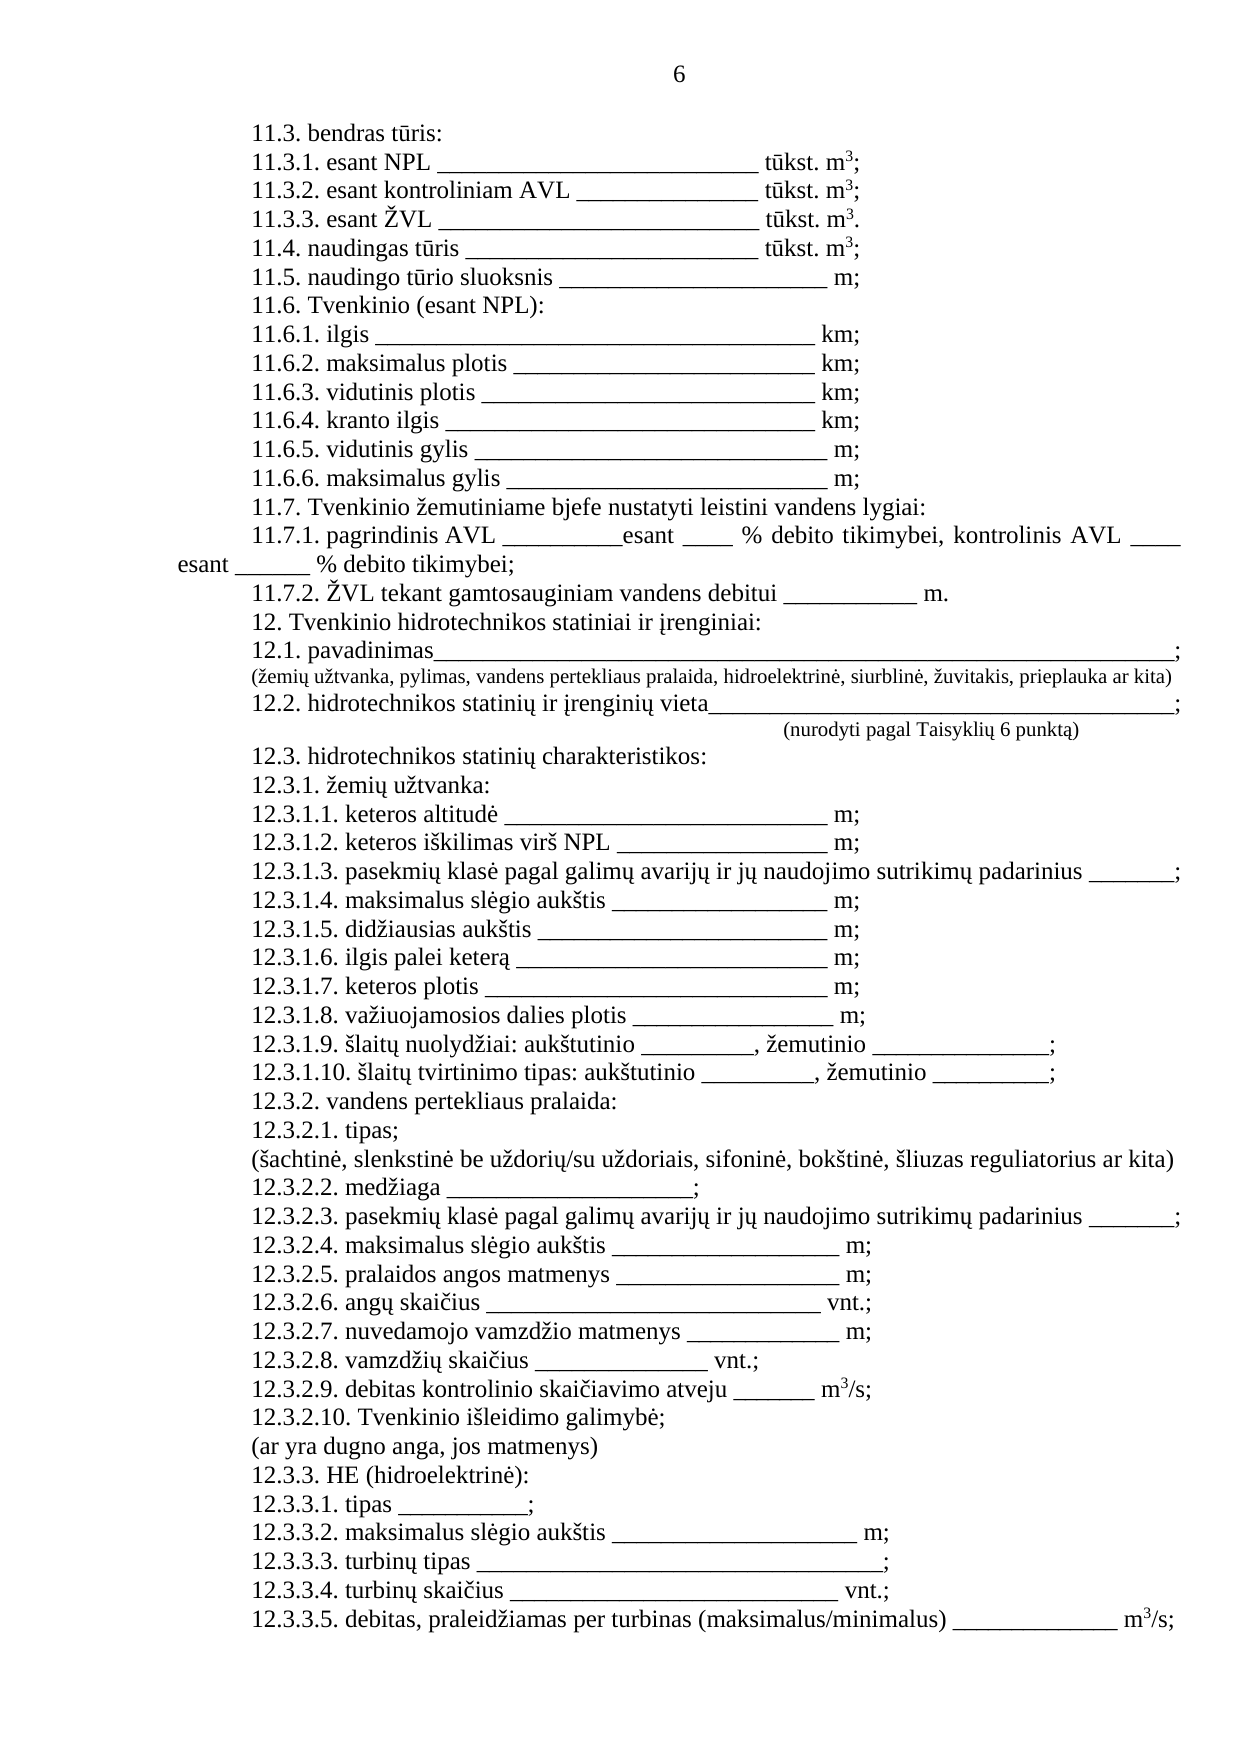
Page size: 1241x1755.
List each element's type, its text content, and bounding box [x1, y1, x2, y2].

text 12. Tvenkinio hidrotechnikos statiniai ir įrenginiai: [177, 607, 1181, 636]
text (ar yra dugno anga, jos matmenys) [177, 1431, 1181, 1460]
text 11.6.3. vidutinis plotis km; [177, 377, 1181, 406]
text 12.3.3.4. turbinų skaičius vnt.; [177, 1575, 1181, 1604]
text 12.1. pavadinimas ; [177, 636, 1181, 664]
text 12.3.1.3. pasekmių klasė pagal galimų avarijų ir jų naudojimo sutrikimų padarinius ; [177, 856, 1181, 885]
text 11.3. bendras tūris: [177, 118, 1181, 147]
text (žemių užtvanka, pylimas, vandens pertekliaus pralaida, hidroelektrinė, siurblinė, žuvitakis, prieplauka ar kita) [177, 664, 1181, 688]
text 12.3.2.9. debitas kontrolinio skaičiavimo atveju m3/s; [177, 1374, 1181, 1402]
text 11.3.1. esant NPL tūkst. m3; [177, 147, 1181, 176]
text 12.3. hidrotechnikos statinių charakteristikos: [177, 741, 1181, 770]
text 11.7. Tvenkinio žemutiniame bjefe nustatyti leistini vandens lygiai: [177, 492, 1181, 521]
text 12.3.1. žemių užtvanka: [177, 770, 1181, 799]
text 11.4. naudingas tūris tūkst. m3; [177, 233, 1181, 262]
text 12.3.2.1. tipas; [177, 1115, 1181, 1144]
text 12.3.1.5. didžiausias aukštis m; [177, 914, 1181, 942]
text 11.3.2. esant kontroliniam AVL tūkst. m3; [177, 176, 1181, 204]
text 12.3.1.1. keteros altitudė m; [177, 799, 1181, 827]
text 12.3.3. HE (hidroelektrinė): [177, 1460, 1181, 1489]
text 12.3.3.5. debitas, praleidžiamas per turbinas (maksimalus/minimalus) m3/s; [177, 1604, 1181, 1632]
text 12.3.1.10. šlaitų tvirtinimo tipas: aukštutinio _________, žemutinio ; [177, 1057, 1181, 1086]
text 12.3.2.10. Tvenkinio išleidimo galimybė; [177, 1402, 1181, 1431]
text 11.6.1. ilgis km; [177, 319, 1181, 348]
text 11.6. Tvenkinio (esant NPL): [177, 291, 1181, 319]
text 12.3.3.1. tipas ; [177, 1489, 1181, 1517]
text 12.3.1.4. maksimalus slėgio aukštis m; [177, 885, 1181, 914]
text 12.3.2.4. maksimalus slėgio aukštis m; [177, 1230, 1181, 1259]
text 11.6.2. maksimalus plotis km; [177, 348, 1181, 377]
text 11.6.6. maksimalus gylis m; [177, 463, 1181, 492]
text 12.3.2. vandens pertekliaus pralaida: [177, 1086, 1181, 1115]
text 12.3.2.2. medžiaga ; [177, 1172, 1181, 1201]
text 12.3.2.5. pralaidos angos matmenys m; [177, 1259, 1181, 1287]
text 11.3.3. esant ŽVL tūkst. m3. [177, 204, 1181, 233]
text 12.3.1.9. šlaitų nuolydžiai: aukštutinio _________, žemutinio ; [177, 1029, 1181, 1057]
text 11.6.4. kranto ilgis km; [177, 406, 1181, 434]
text 12.3.2.3. pasekmių klasė pagal galimų avarijų ir jų naudojimo sutrikimų padarinius ; [177, 1201, 1181, 1230]
text 12.3.2.8. vamzdžių skaičius vnt.; [177, 1345, 1181, 1374]
text 12.3.1.2. keteros iškilimas virš NPL m; [177, 827, 1181, 856]
text 12.3.1.7. keteros plotis m; [177, 971, 1181, 1000]
text (nurodyti pagal Taisyklių 6 punktą) [177, 717, 1181, 741]
text 11.7.1. pagrindinis AVL esant ____ % debito tikimybei, kontrolinis AVL ____ esant ______ % debito tikimybei; [177, 521, 1181, 578]
text 11.7.2. ŽVL tekant gamtosauginiam vandens debitui m. [177, 578, 1181, 607]
text 11.6.5. vidutinis gylis m; [177, 434, 1181, 463]
text 11.5. naudingo tūrio sluoksnis m; [177, 262, 1181, 291]
text 12.3.2.6. angų skaičius vnt.; [177, 1287, 1181, 1316]
text 12.3.3.2. maksimalus slėgio aukštis m; [177, 1517, 1181, 1546]
text 12.3.1.8. važiuojamosios dalies plotis m; [177, 1000, 1181, 1029]
text 12.3.3.3. turbinų tipas ; [177, 1546, 1181, 1575]
text 12.2. hidrotechnikos statinių ir įrenginių vieta ; [177, 688, 1181, 717]
text (šachtinė, slenkstinė be uždorių/su uždoriais, sifoninė, bokštinė, šliuzas reguliatorius ar kita) [177, 1144, 1181, 1172]
text 12.3.2.7. nuvedamojo vamzdžio matmenys m; [177, 1316, 1181, 1345]
text 12.3.1.6. ilgis palei keterą m; [177, 942, 1181, 971]
